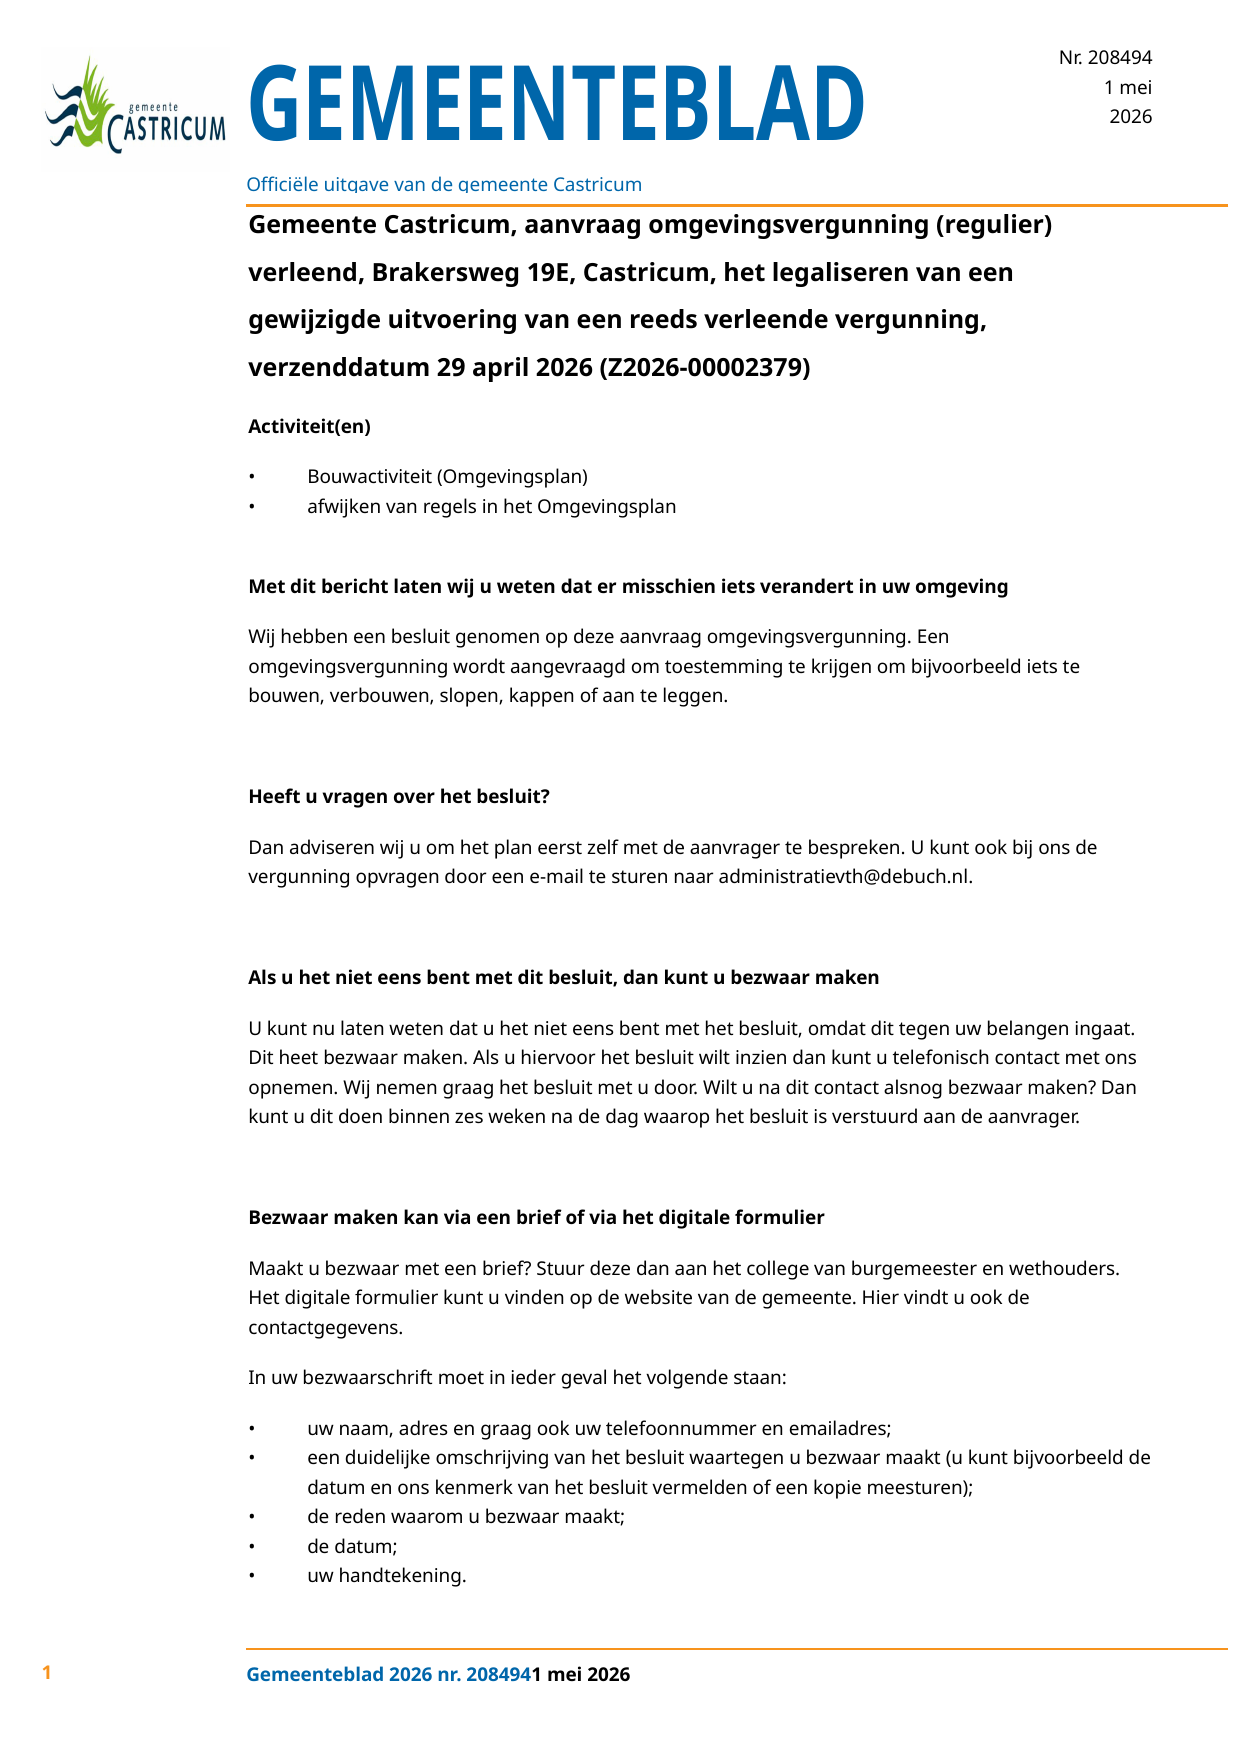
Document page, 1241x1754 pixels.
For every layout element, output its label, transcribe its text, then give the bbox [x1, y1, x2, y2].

list de datum; [248, 1533, 1152, 1559]
list uw naam, adres en graag ook uw telefoonnummer en emailadres; [248, 1415, 1152, 1441]
text Dan adviseren wij u om het plan eerst zelf met de aanvrager te bespreken. U kunt ook bij ons de vergunning opvragen door een e-mail te sturen naar administratievth@debuch.nl. [248, 834, 1152, 889]
text Activiteit(en) [248, 413, 1152, 439]
text In uw bezwaarschrift moet in ieder geval het volgende staan: [248, 1364, 1152, 1390]
list afwijken van regels in het Omgevingsplan [248, 493, 1152, 519]
list de reden waarom u bezwaar maakt; [248, 1503, 1152, 1529]
text U kunt nu laten weten dat u het niet eens bent met het besluit, omdat dit tegen uw belangen ingaat. Dit heet bezwaar maken. Als u hiervoor het besluit wilt inzien dan kunt u telefonisch contact met ons opnemen. Wij nemen graag het besluit met u door. Wilt u na dit contact alsnog bezwaar maken? Dan kunt u dit doen binnen zes weken na de dag waarop het besluit is verstuurd aan de aanvrager. [248, 1015, 1152, 1129]
text Als u het niet eens bent met dit besluit, dan kunt u bezwaar maken [248, 964, 1152, 990]
text Bezwaar maken kan via een brief of via het digitale formulier [248, 1204, 1152, 1230]
text Gemeente Castricum, aanvraag omgevingsvergunning (regulier) verleend, Brakersweg 19E, Castricum, het legaliseren van een gewijzigde uitvoering van een reeds verleende vergunning, verzenddatum 29 april 2026 (Z2026-00002379) [248, 207, 1152, 384]
text Heeft u vragen over het besluit? [248, 783, 1152, 809]
text Met dit bericht laten wij u weten dat er misschien iets verandert in uw omgeving [248, 573, 1152, 599]
picture [41, 47, 231, 172]
text Maakt u bezwaar met een brief? Stuur deze dan aan het college van burgemeester en wethouders. Het digitale formulier kunt u vinden op de website van de gemeente. Hier vindt u ook de contactgegevens. [248, 1255, 1152, 1340]
list een duidelijke omschrijving van het besluit waartegen u bezwaar maakt (u kunt bijvoorbeeld de datum en ons kenmerk van het besluit vermelden of een kopie meesturen); [248, 1444, 1152, 1500]
list uw handtekening. [248, 1563, 1152, 1588]
text Wij hebben een besluit genomen op deze aanvraag omgevingsvergunning. Een omgevingsvergunning wordt aangevraagd om toestemming te krijgen om bijvoorbeeld iets te bouwen, verbouwen, slopen, kappen of aan te leggen. [248, 623, 1152, 708]
list Bouwactiviteit (Omgevingsplan) [248, 463, 1152, 489]
